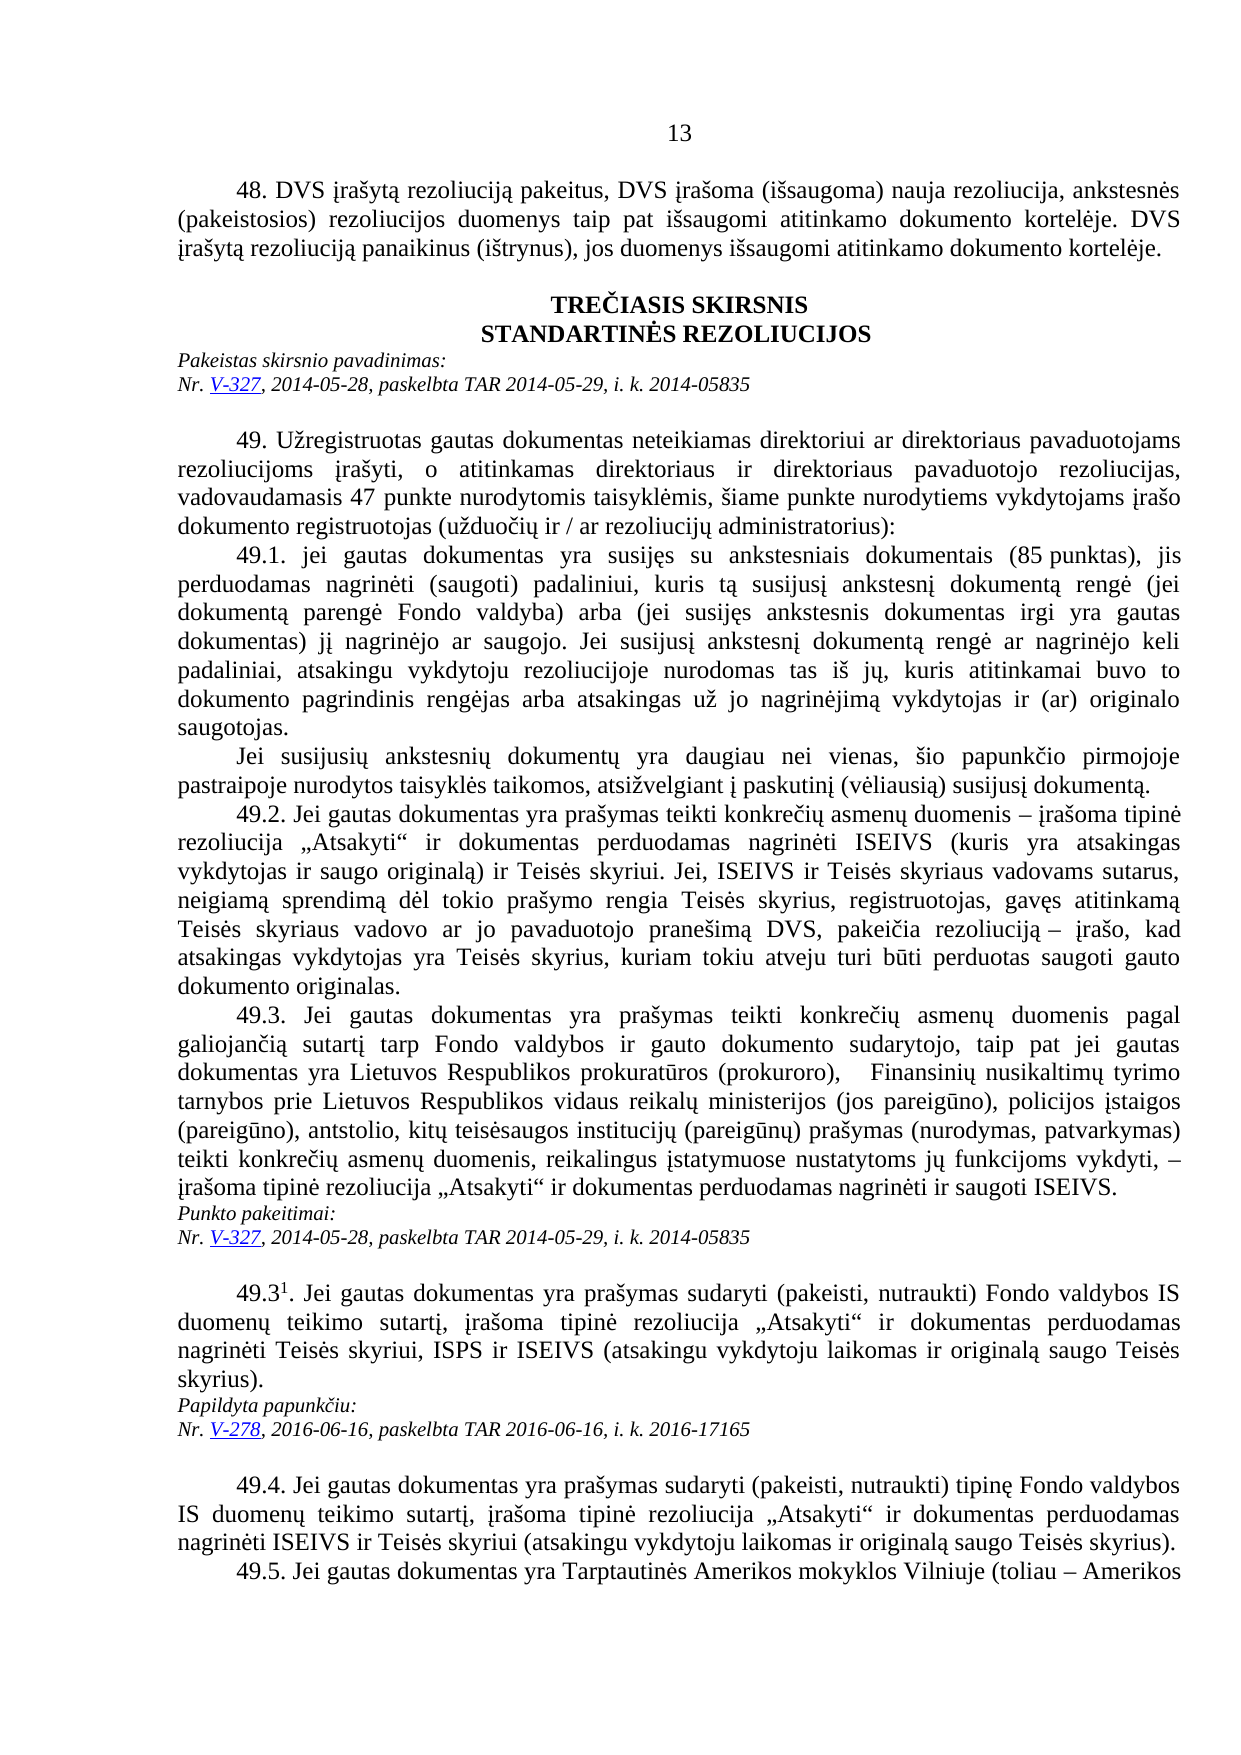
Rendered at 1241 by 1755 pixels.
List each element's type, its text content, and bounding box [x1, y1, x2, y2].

text 49.3. Jei gautas dokumentas yra prašymas teikti konkrečių asmenų duomenis pagal galiojančią sutartį tarp Fondo valdybos ir gauto dokumento sudarytojo, taip pat jei gautas dokumentas yra Lietuvos Respublikos prokuratūros (prokuroro), Finansinių nusikaltimų tyrimo tarnybos prie Lietuvos Respublikos vidaus reikalų ministerijos (jos pareigūno), policijos įstaigos (pareigūno), antstolio, kitų teisėsaugos institucijų (pareigūnų) prašymas (nurodymas, patvarkymas) teikti konkrečių asmenų duomenis, reikalingus įstatymuose nustatytoms jų funkcijoms vykdyti, – įrašoma tipinė rezoliucija „Atsakyti“ ir dokumentas perduodamas nagrinėti ir saugoti ISEIVS. [177, 1000, 1181, 1201]
text Papildyta papunkčiu: [177, 1393, 1181, 1417]
text Jei susijusių ankstesnių dokumentų yra daugiau nei vienas, šio papunkčio pirmojoje pastraipoje nurodytos taisyklės taikomos, atsižvelgiant į paskutinį (vėliausią) susijusį dokumentą. [177, 741, 1181, 799]
text STANDARTINĖS REZOLIUCIJOS [177, 319, 1181, 348]
text Punkto pakeitimai: [177, 1201, 1181, 1225]
text 48. DVS įrašytą rezoliuciją pakeitus, DVS įrašoma (išsaugoma) nauja rezoliucija, ankstesnės (pakeistosios) rezoliucijos duomenys taip pat išsaugomi atitinkamo dokumento kortelėje. DVS įrašytą rezoliuciją panaikinus (ištrynus), jos duomenys išsaugomi atitinkamo dokumento kortelėje. [177, 176, 1181, 262]
text 49.2. Jei gautas dokumentas yra prašymas teikti konkrečių asmenų duomenis – įrašoma tipinė rezoliucija „Atsakyti“ ir dokumentas perduodamas nagrinėti ISEIVS (kuris yra atsakingas vykdytojas ir saugo originalą) ir Teisės skyriui. Jei, ISEIVS ir Teisės skyriaus vadovams sutarus, neigiamą sprendimą dėl tokio prašymo rengia Teisės skyrius, registruotojas, gavęs atitinkamą Teisės skyriaus vadovo ar jo pavaduotojo pranešimą DVS, pakeičia rezoliuciją – įrašo, kad atsakingas vykdytojas yra Teisės skyrius, kuriam tokiu atveju turi būti perduotas saugoti gauto dokumento originalas. [177, 799, 1181, 1000]
text TREČIASIS SKIRSNIS [177, 291, 1181, 319]
text 49. Užregistruotas gautas dokumentas neteikiamas direktoriui ar direktoriaus pavaduotojams rezoliucijoms įrašyti, o atitinkamas direktoriaus ir direktoriaus pavaduotojo rezoliucijas, vadovaudamasis 47 punkte nurodytomis taisyklėmis, šiame punkte nurodytiems vykdytojams įrašo dokumento registruotojas (užduočių ir / ar rezoliucijų administratorius): [177, 425, 1181, 540]
text Pakeistas skirsnio pavadinimas: [177, 348, 1181, 372]
text 49.5. Jei gautas dokumentas yra Tarptautinės Amerikos mokyklos Vilniuje (toliau – Amerikos [177, 1556, 1181, 1585]
text 49.31. Jei gautas dokumentas yra prašymas sudaryti (pakeisti, nutraukti) Fondo valdybos IS duomenų teikimo sutartį, įrašoma tipinė rezoliucija „Atsakyti“ ir dokumentas perduodamas nagrinėti Teisės skyriui, ISPS ir ISEIVS (atsakingu vykdytoju laikomas ir originalą saugo Teisės skyrius). [177, 1278, 1181, 1393]
text Nr. V-278, 2016-06-16, paskelbta TAR 2016-06-16, i. k. 2016-17165 [177, 1417, 1181, 1441]
text 49.4. Jei gautas dokumentas yra prašymas sudaryti (pakeisti, nutraukti) tipinę Fondo valdybos IS duomenų teikimo sutartį, įrašoma tipinė rezoliucija „Atsakyti“ ir dokumentas perduodamas nagrinėti ISEIVS ir Teisės skyriui (atsakingu vykdytoju laikomas ir originalą saugo Teisės skyrius). [177, 1470, 1181, 1556]
text 49.1. jei gautas dokumentas yra susijęs su ankstesniais dokumentais (85 punktas), jis perduodamas nagrinėti (saugoti) padaliniui, kuris tą susijusį ankstesnį dokumentą rengė (jei dokumentą parengė Fondo valdyba) arba (jei susijęs ankstesnis dokumentas irgi yra gautas dokumentas) jį nagrinėjo ar saugojo. Jei susijusį ankstesnį dokumentą rengė ar nagrinėjo keli padaliniai, atsakingu vykdytoju rezoliucijoje nurodomas tas iš jų, kuris atitinkamai buvo to dokumento pagrindinis rengėjas arba atsakingas už jo nagrinėjimą vykdytojas ir (ar) originalo saugotojas. [177, 540, 1181, 741]
text Nr. V-327, 2014-05-28, paskelbta TAR 2014-05-29, i. k. 2014-05835 [177, 372, 1181, 396]
text Nr. V-327, 2014-05-28, paskelbta TAR 2014-05-29, i. k. 2014-05835 [177, 1225, 1181, 1249]
